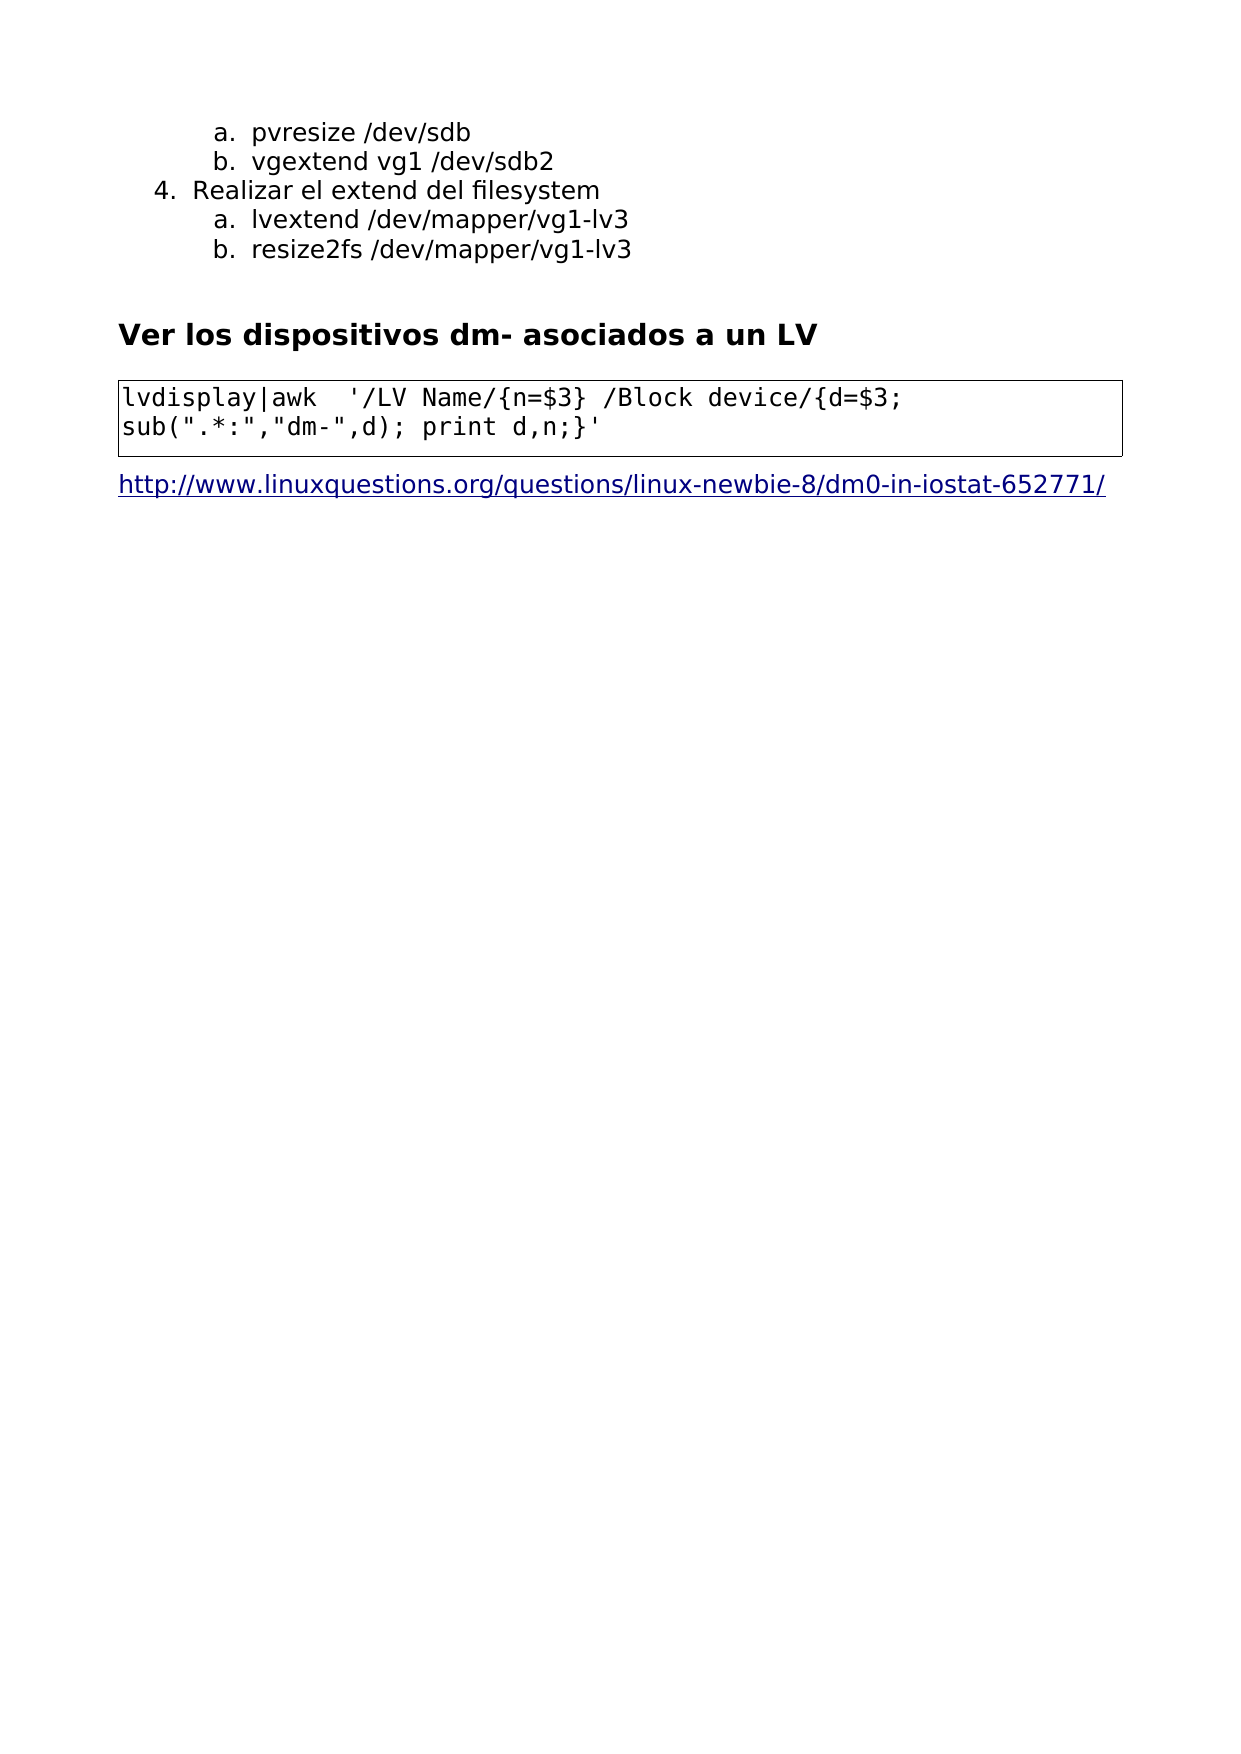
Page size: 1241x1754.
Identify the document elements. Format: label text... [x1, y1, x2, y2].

list Realizar el extend del filesystem [177, 176, 1122, 206]
table_header lvdisplay|awk '/LV Name/{n=$3} /Block device/{d=$3; sub(".*:","dm-",d); print d,n;}' [119, 381, 1122, 456]
text http://www.linuxquestions.org/questions/linux-newbie-8/dm0-in-iostat-652771/ [118, 471, 1122, 500]
list lvextend /dev/mapper/vg1-lv3 [236, 206, 1122, 235]
list pvresize /dev/sdb [236, 118, 1122, 147]
list resize2fs /dev/mapper/vg1-lv3 [236, 235, 1122, 264]
list vgextend vg1 /dev/sdb2 [236, 147, 1122, 176]
subtitle Ver los dispositivos dm- asociados a un LV [118, 318, 1122, 352]
